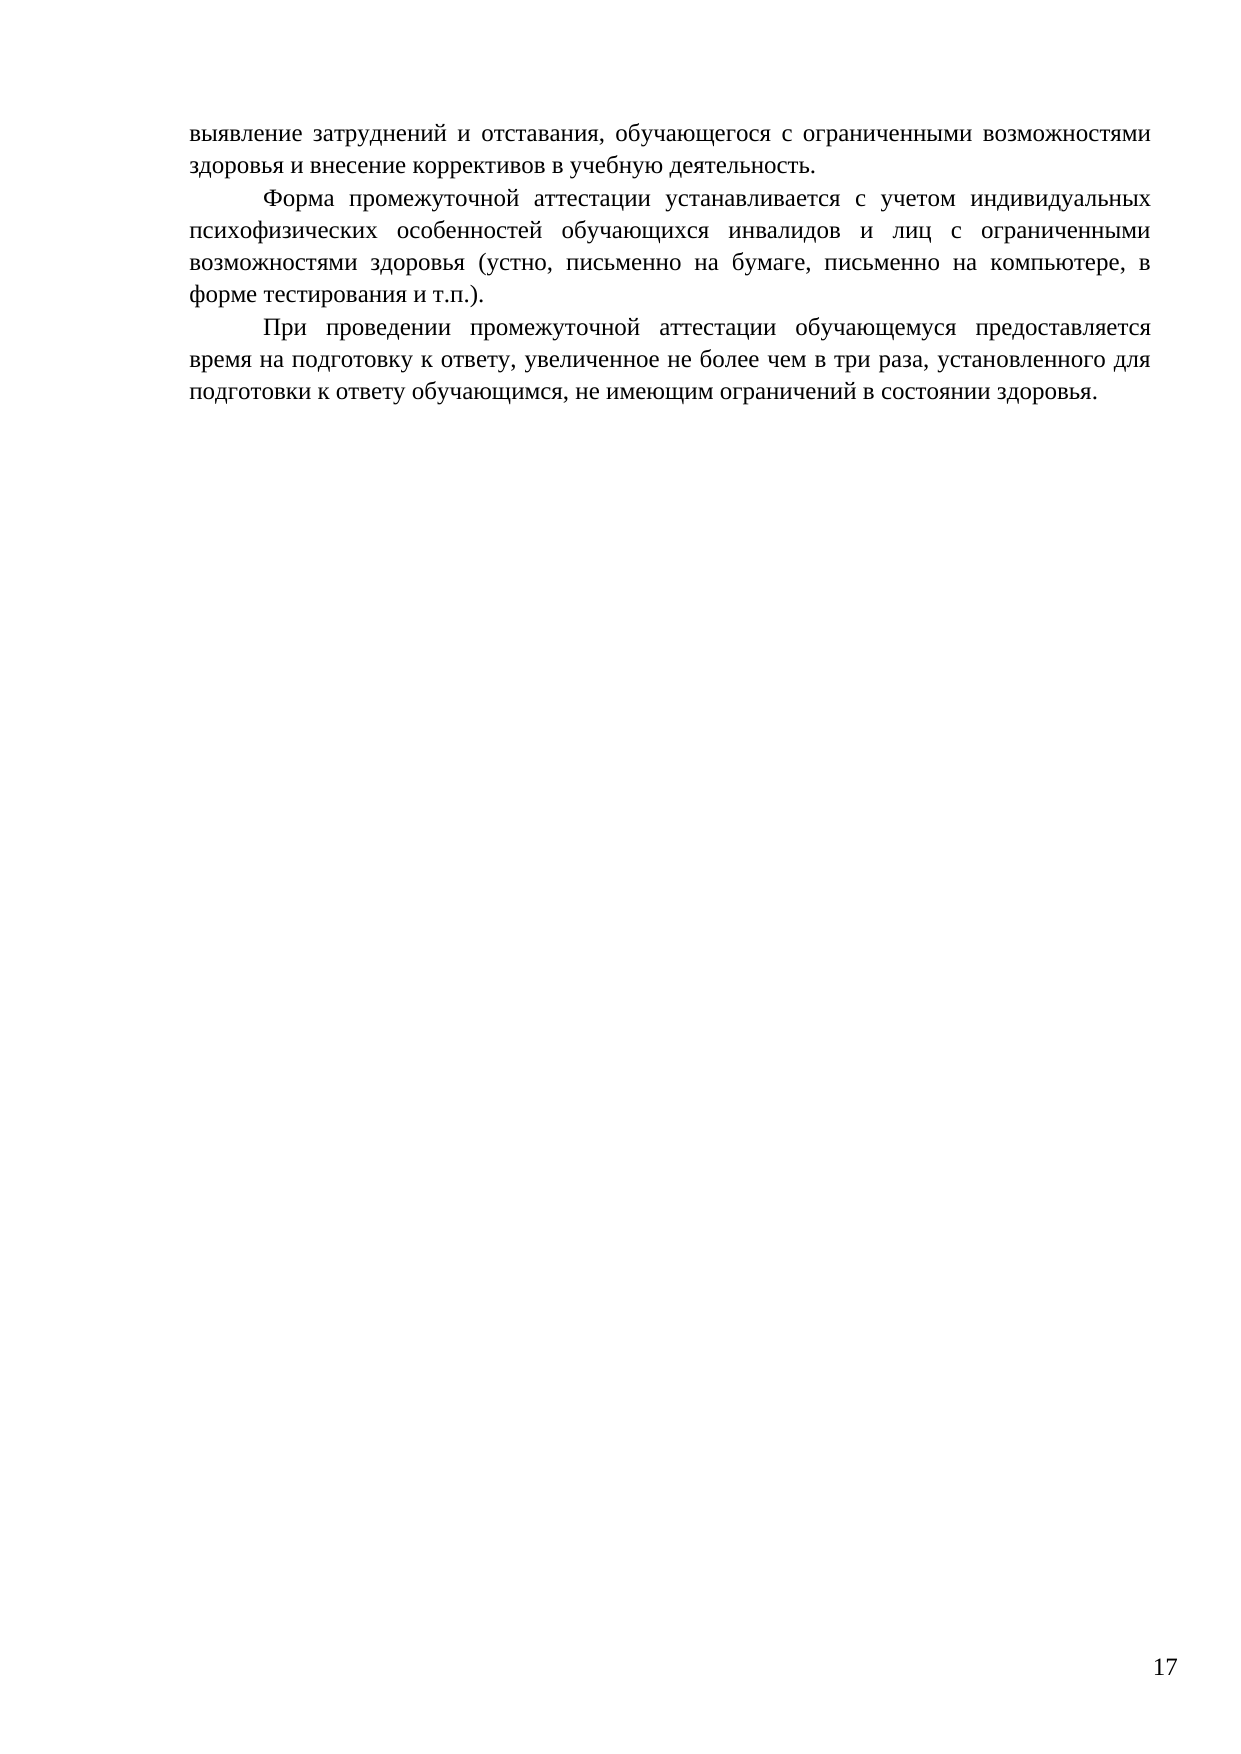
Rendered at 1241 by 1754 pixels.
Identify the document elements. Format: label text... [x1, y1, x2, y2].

text При проведении промежуточной аттестации обучающемуся предоставляется время на подготовку к ответу, увеличенное не более чем в три раза, установленного для подготовки к ответу обучающимся, не имеющим ограничений в состоянии здоровья. [189, 312, 1152, 405]
text Форма промежуточной аттестации устанавливается с учетом индивидуальных психофизических особенностей обучающихся инвалидов и лиц с ограниченными возможностями здоровья (устно, письменно на бумаге, письменно на компьютере, в форме тестирования и т.п.). [189, 183, 1152, 308]
text выявление затруднений и отставания, обучающегося с ограниченными возможностями здоровья и внесение коррективов в учебную деятельность. [189, 118, 1152, 179]
